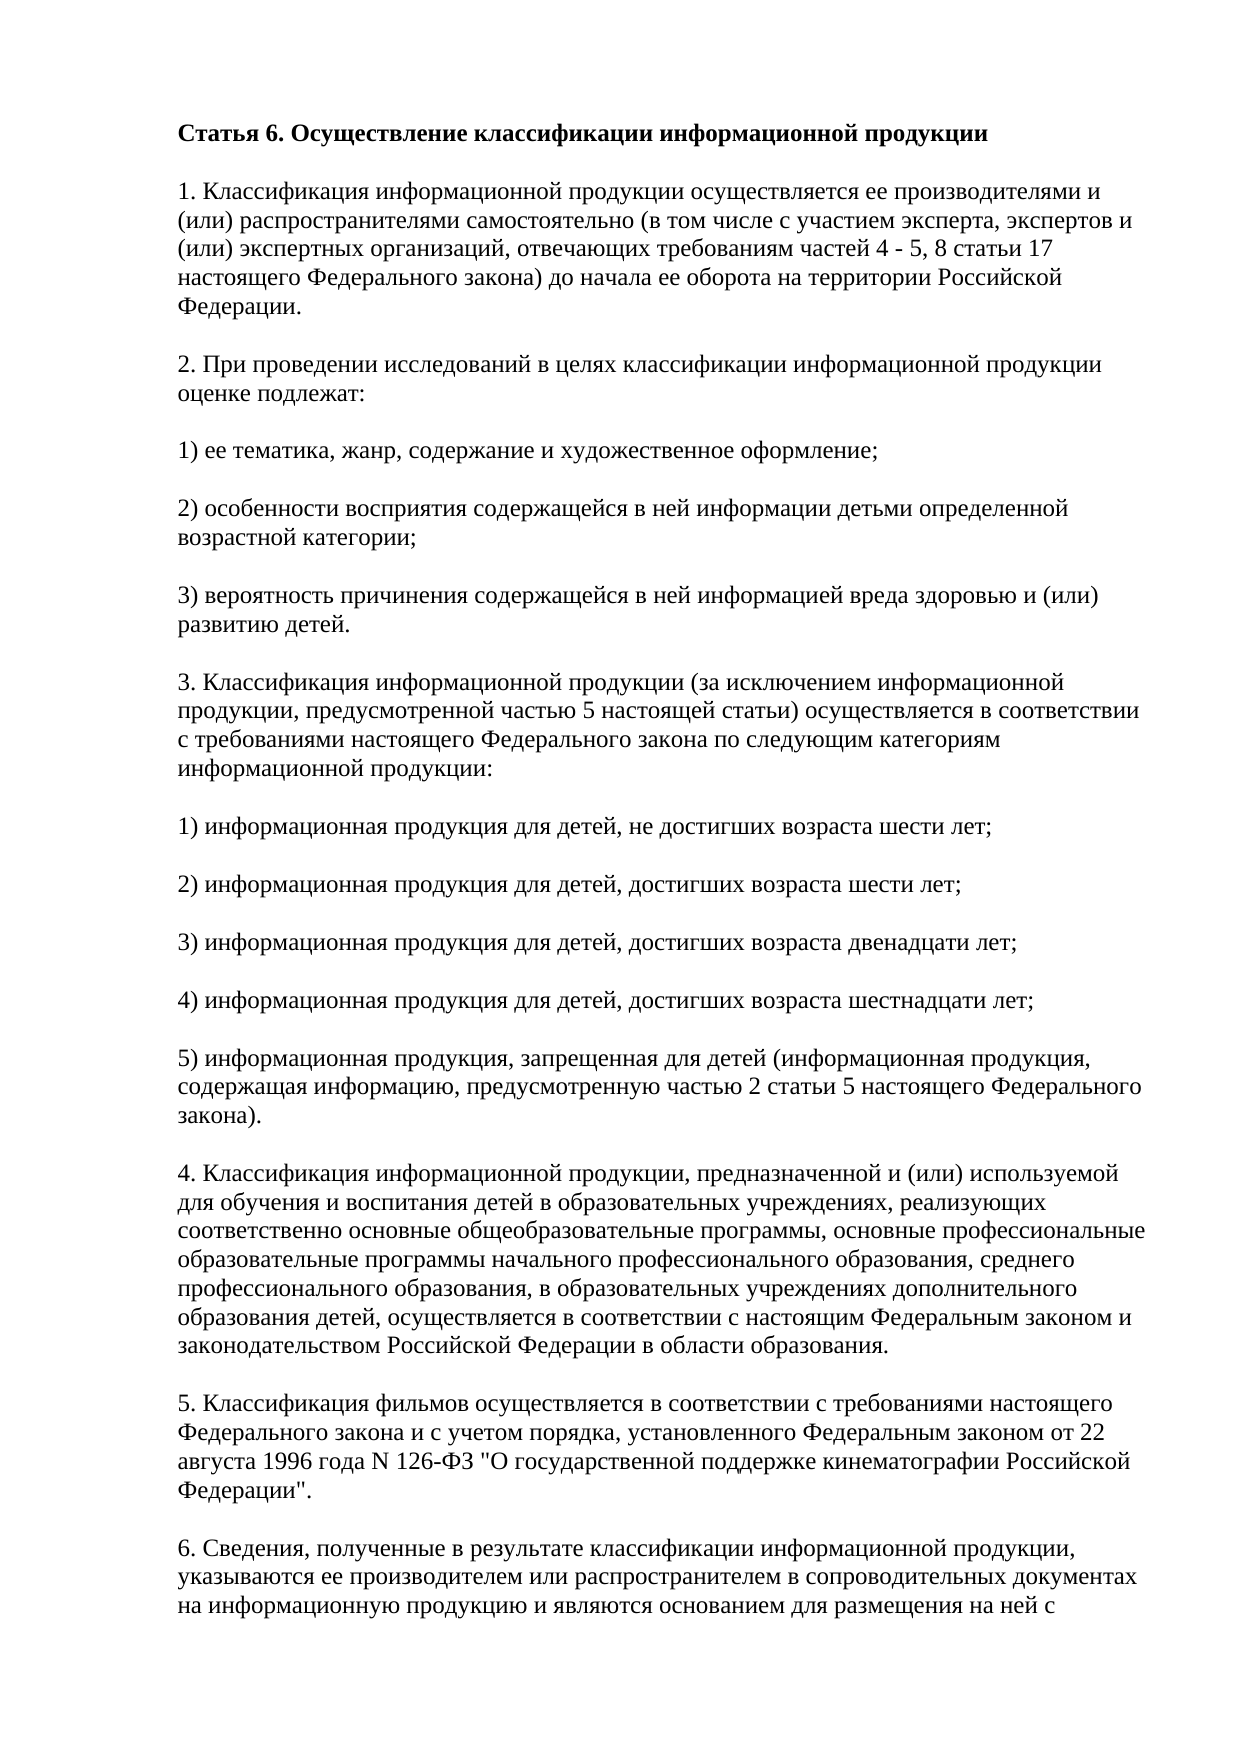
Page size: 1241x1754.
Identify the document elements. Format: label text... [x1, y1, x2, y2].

text 2) информационная продукция для детей, достигших возраста шести лет; [177, 869, 1152, 898]
text 1. Классификация информационной продукции осуществляется ее производителями и (или) распространителями самостоятельно (в том числе с участием эксперта, экспертов и (или) экспертных организаций, отвечающих требованиям частей 4 - 5, 8 статьи 17 настоящего Федерального закона) до начала ее оборота на территории Российской Федерации. [177, 176, 1152, 320]
text 3. Классификация информационной продукции (за исключением информационной продукции, предусмотренной частью 5 настоящей статьи) осуществляется в соответствии с требованиями настоящего Федерального закона по следующим категориям информационной продукции: [177, 667, 1152, 782]
text Статья 6. Осуществление классификации информационной продукции [177, 118, 1152, 147]
text 5) информационная продукция, запрещенная для детей (информационная продукция, содержащая информацию, предусмотренную частью 2 статьи 5 настоящего Федерального закона). [177, 1043, 1152, 1129]
text 3) вероятность причинения содержащейся в ней информацией вреда здоровью и (или) развитию детей. [177, 580, 1152, 638]
text 2. При проведении исследований в целях классификации информационной продукции оценке подлежат: [177, 349, 1152, 406]
text 1) ее тематика, жанр, содержание и художественное оформление; [177, 436, 1152, 464]
text 5. Классификация фильмов осуществляется в соответствии с требованиями настоящего Федерального закона и с учетом порядка, установленного Федеральным законом от 22 августа 1996 года N 126-ФЗ "О государственной поддержке кинематографии Российской Федерации". [177, 1388, 1152, 1503]
text 1) информационная продукция для детей, не достигших возраста шести лет; [177, 811, 1152, 840]
text 6. Сведения, полученные в результате классификации информационной продукции, указываются ее производителем или распространителем в сопроводительных документах на информационную продукцию и являются основанием для размещения на ней с [177, 1533, 1152, 1619]
text 4. Классификация информационной продукции, предназначенной и (или) используемой для обучения и воспитания детей в образовательных учреждениях, реализующих соответственно основные общеобразовательные программы, основные профессиональные образовательные программы начального профессионального образования, среднего профессионального образования, в образовательных учреждениях дополнительного образования детей, осуществляется в соответствии с настоящим Федеральным законом и законодательством Российской Федерации в области образования. [177, 1158, 1152, 1359]
text 2) особенности восприятия содержащейся в ней информации детьми определенной возрастной категории; [177, 493, 1152, 551]
text 3) информационная продукция для детей, достигших возраста двенадцати лет; [177, 927, 1152, 956]
text 4) информационная продукция для детей, достигших возраста шестнадцати лет; [177, 985, 1152, 1013]
